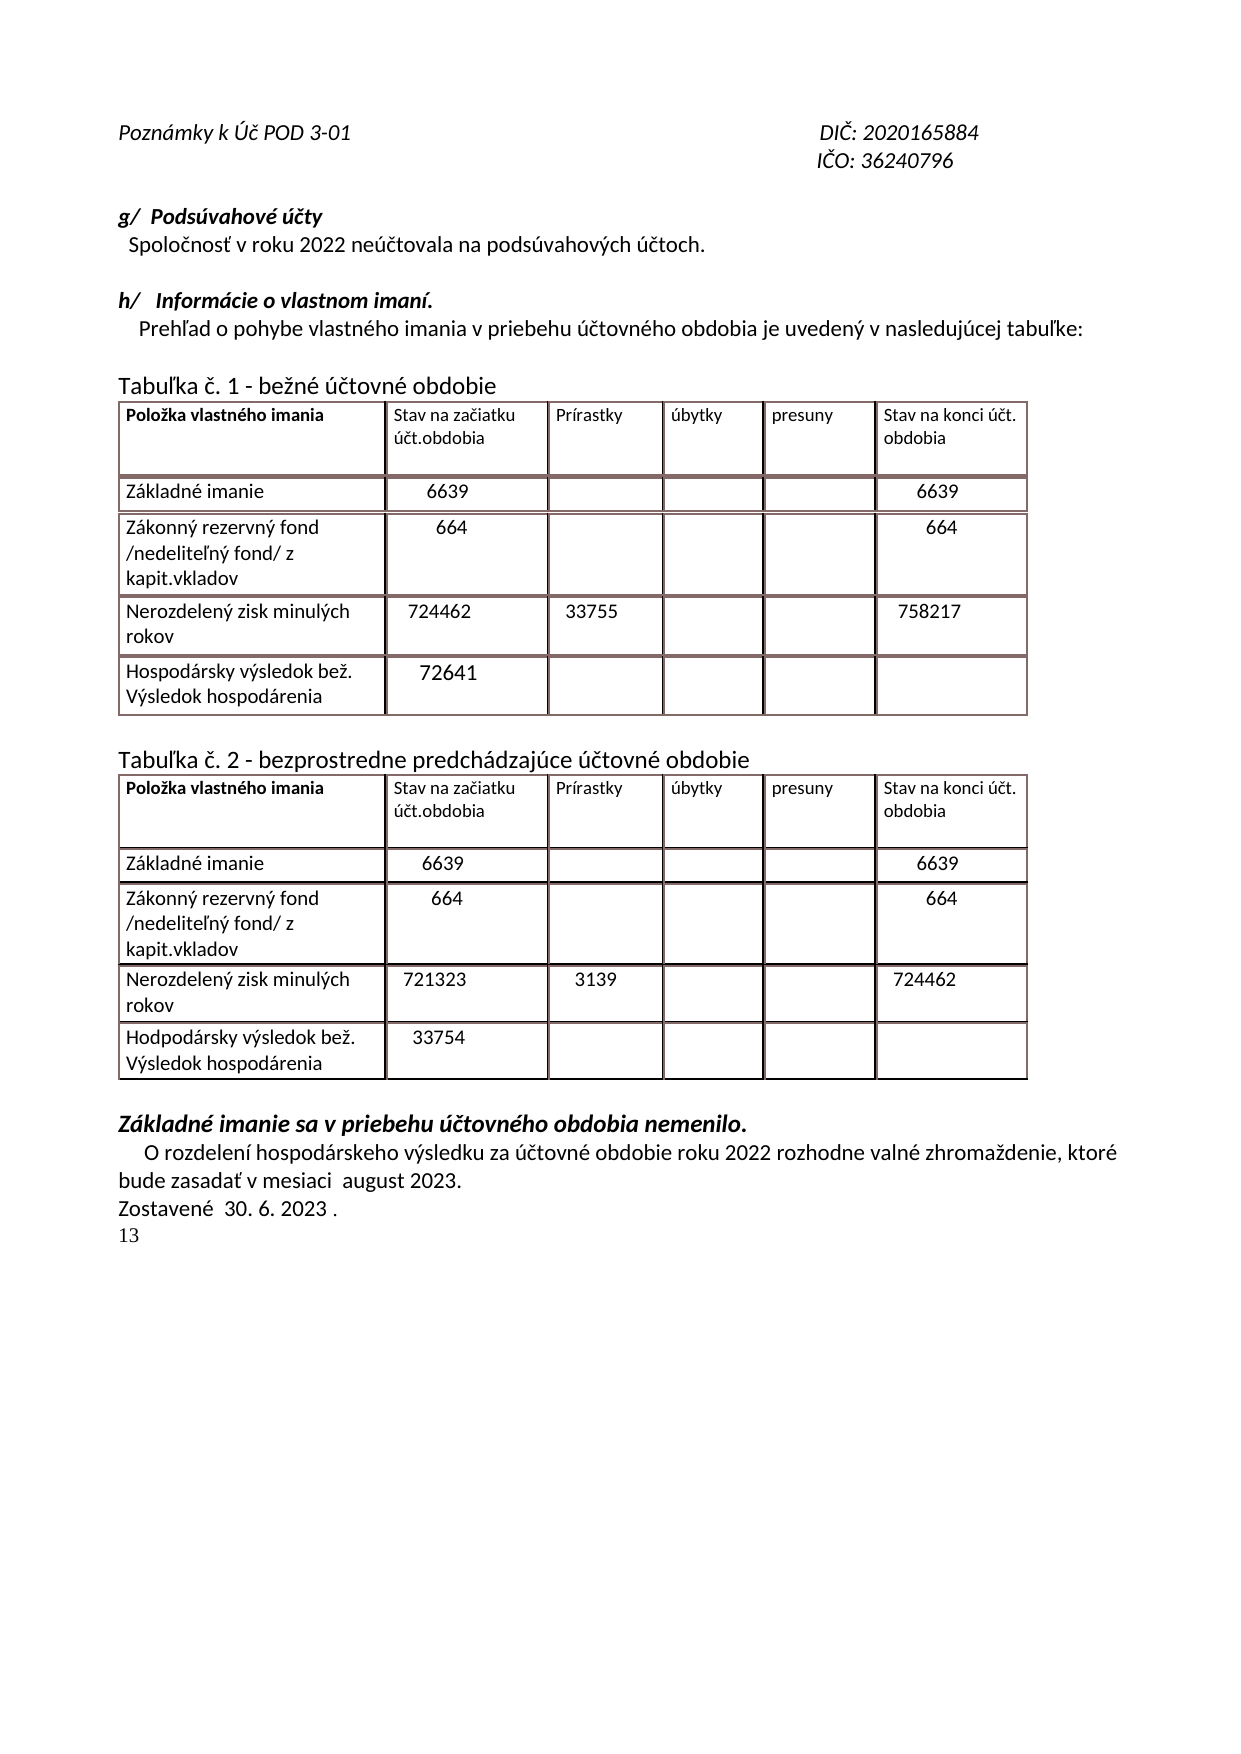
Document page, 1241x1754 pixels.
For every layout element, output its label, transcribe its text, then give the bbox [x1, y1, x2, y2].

table_cell [665, 479, 762, 510]
table_header Stav na začiatku účt.obdobia [388, 403, 547, 474]
table_cell Základné imanie [120, 479, 384, 510]
table_cell [665, 1024, 762, 1078]
table_cell [766, 598, 874, 654]
table_cell [766, 515, 874, 594]
table_cell [550, 885, 662, 963]
table_cell 72641 [388, 658, 547, 714]
text g/ Podsúvahové účty [118, 202, 1122, 230]
table_header Stav na konci účt. obdobia [878, 403, 1026, 474]
table_cell 664 [388, 885, 547, 963]
table_cell [766, 885, 874, 963]
table_cell [766, 967, 874, 1021]
table_cell [665, 658, 762, 714]
table_cell 721323 [388, 967, 547, 1021]
table_header Stav na konci účt. obdobia [878, 776, 1026, 847]
table_cell Základné imanie [120, 850, 384, 881]
table_cell 664 [388, 515, 547, 594]
text Tabuľka č. 1 - bežné účtovné obdobie [118, 370, 1122, 401]
table_cell 664 [878, 515, 1026, 594]
table_header úbytky [665, 776, 762, 847]
table_cell 6639 [878, 479, 1026, 510]
table_cell [665, 967, 762, 1021]
table_cell 3139 [550, 967, 662, 1021]
table_cell 6639 [878, 850, 1026, 881]
table_header Položka vlastného imania [120, 776, 384, 847]
table_cell [550, 515, 662, 594]
table_cell [665, 515, 762, 594]
text Spoločnosť v roku 2022 neúčtovala na podsúvahových účtoch. [118, 230, 1122, 258]
table_header Prírastky [550, 776, 662, 847]
table_header Stav na začiatku účt.obdobia [388, 776, 547, 847]
text Prehľad o pohybe vlastného imania v priebehu účtovného obdobia je uvedený v nasledujúcej tabuľke: [118, 314, 1122, 342]
table_header Položka vlastného imania [120, 403, 384, 474]
table_header presuny [766, 776, 874, 847]
table_cell 33754 [388, 1024, 547, 1078]
table_cell [766, 658, 874, 714]
table_cell 724462 [878, 967, 1026, 1021]
table_header Prírastky [550, 403, 662, 474]
text IČO: 36240796 [118, 146, 1122, 174]
table_cell Hodpodársky výsledok bež. Výsledok hospodárenia [120, 1024, 384, 1078]
table_cell [766, 850, 874, 881]
table_cell 33755 [550, 598, 662, 654]
table_cell Zákonný rezervný fond /nedeliteľný fond/ z kapit.vkladov [120, 885, 384, 963]
text O rozdelení hospodárskeho výsledku za účtovné obdobie roku 2022 rozhodne valné zhromaždenie, ktoré bude zasadať v mesiaci august 2023. [118, 1138, 1122, 1194]
table_cell [550, 479, 662, 510]
table_cell [550, 850, 662, 881]
table_cell 6639 [388, 479, 547, 510]
table_cell 758217 [878, 598, 1026, 654]
table_header úbytky [665, 403, 762, 474]
table_cell [665, 850, 762, 881]
table_cell 724462 [388, 598, 547, 654]
table_cell [665, 885, 762, 963]
table_cell [550, 1024, 662, 1078]
table_header presuny [766, 403, 874, 474]
text h/ Informácie o vlastnom imaní. [118, 286, 1122, 314]
table_cell Hospodársky výsledok bež. Výsledok hospodárenia [120, 658, 384, 714]
table_cell Nerozdelený zisk minulých rokov [120, 967, 384, 1021]
table_cell [878, 658, 1026, 714]
text Tabuľka č. 2 - bezprostredne predchádzajúce účtovné obdobie [118, 744, 1122, 774]
table_cell [766, 479, 874, 510]
text Poznámky k Úč POD 3-01 DIČ: 2020165884 [118, 118, 1122, 146]
table_cell [766, 1024, 874, 1078]
table_cell Zákonný rezervný fond /nedeliteľný fond/ z kapit.vkladov [120, 515, 384, 594]
table_cell [665, 598, 762, 654]
table_cell [878, 1024, 1026, 1078]
text Základné imanie sa v priebehu účtovného obdobia nemenilo. [118, 1108, 1122, 1138]
text Zostavené 30. 6. 2023 . 13 [118, 1194, 1122, 1247]
table_cell Nerozdelený zisk minulých rokov [120, 598, 384, 654]
table_cell [550, 658, 662, 714]
table_cell 664 [878, 885, 1026, 963]
table_cell 6639 [388, 850, 547, 881]
